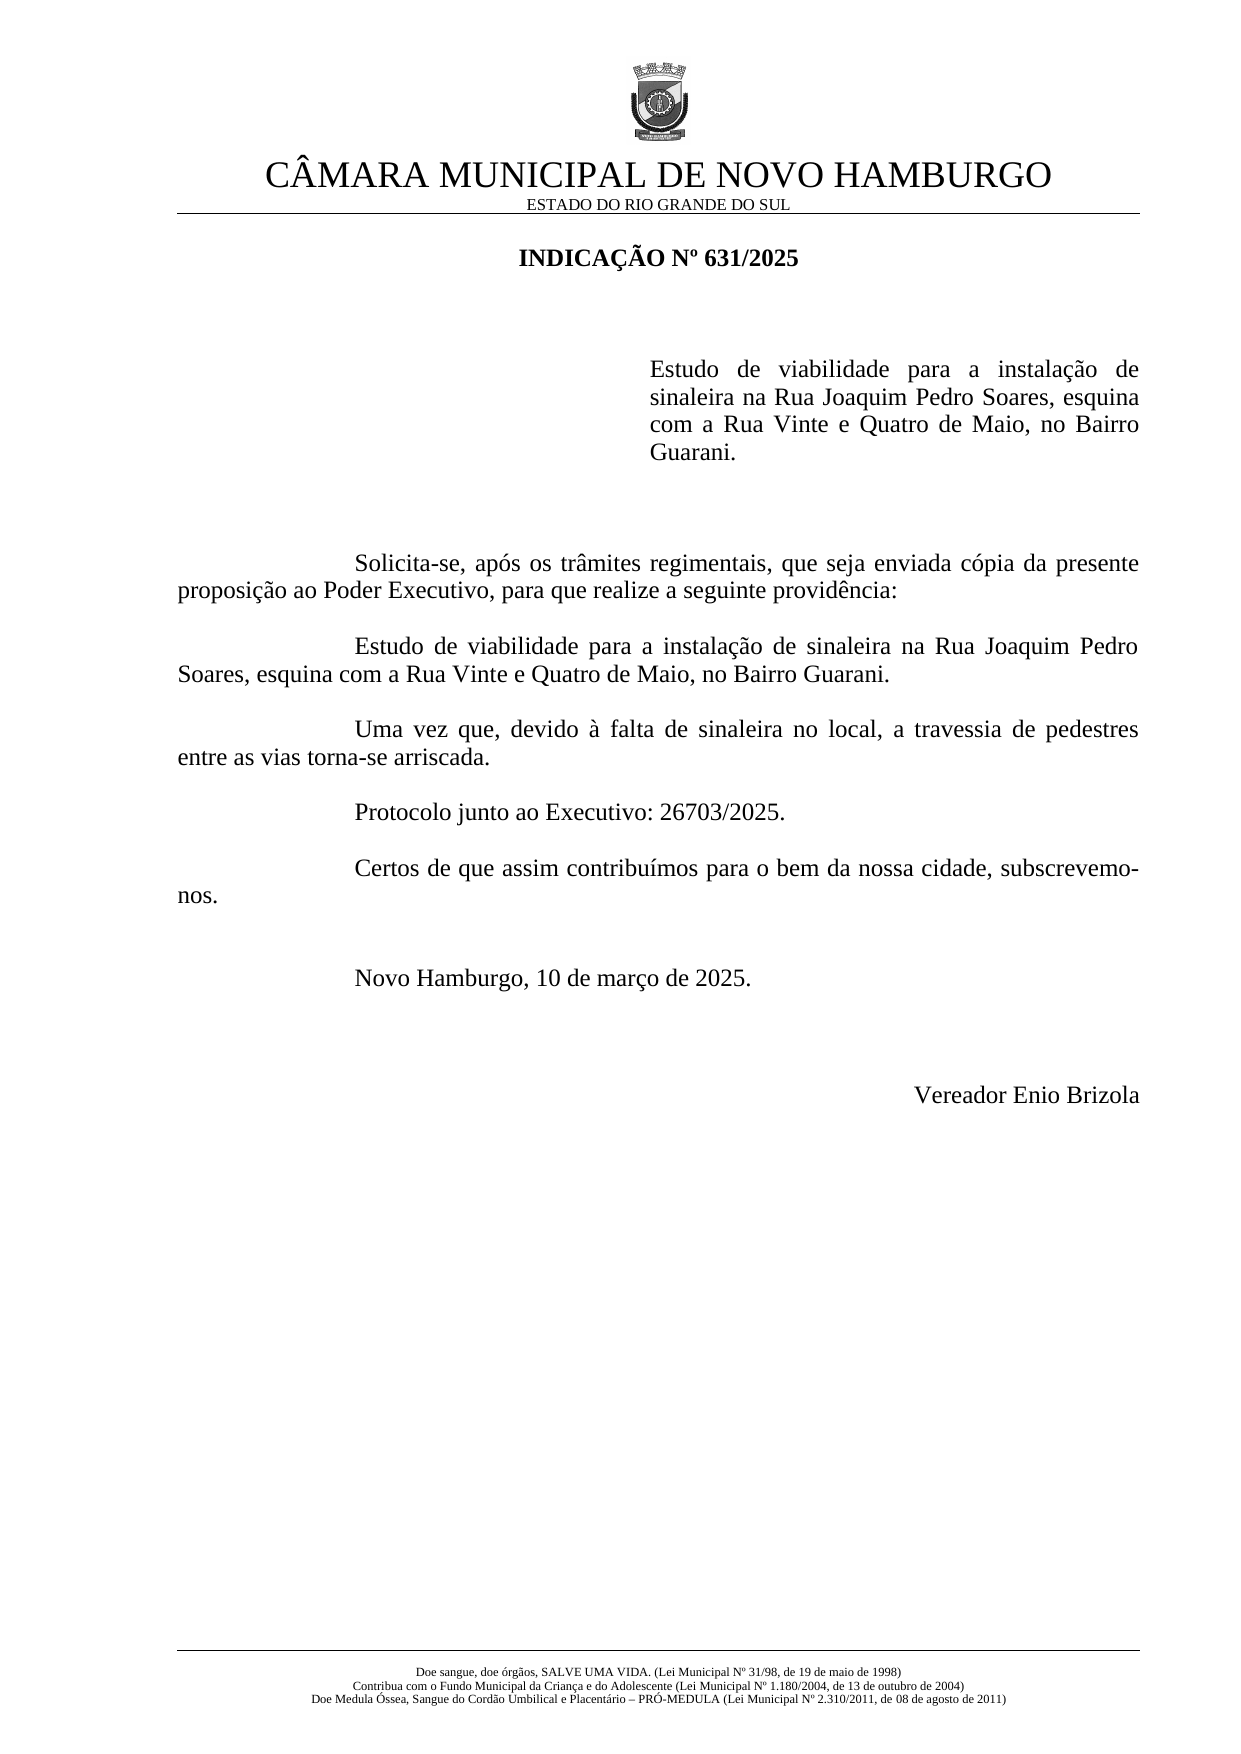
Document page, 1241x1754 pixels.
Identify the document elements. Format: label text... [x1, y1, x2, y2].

text INDICAÇÃO Nº 631/2025 [177, 244, 1140, 272]
text Uma vez que, devido à falta de sinaleira no local, a travessia de pedestres entre as vias torna-se arriscada. [177, 715, 1140, 771]
text Novo Hamburgo, 10 de março de 2025. [177, 964, 1140, 992]
text Protocolo junto ao Executivo: 26703/2025. [177, 798, 1140, 826]
text Certos de que assim contribuímos para o bem da nossa cidade, subscrevemo-nos. [177, 854, 1140, 909]
text Solicita-se, após os trâmites regimentais, que seja enviada cópia da presente proposição ao Poder Executivo, para que realize a seguinte providência: [177, 549, 1140, 604]
text Estudo de viabilidade para a instalação de sinaleira na Rua Joaquim Pedro Soares, esquina com a Rua Vinte e Quatro de Maio, no Bairro Guarani. [649, 355, 1140, 466]
text Estudo de viabilidade para a instalação de sinaleira na Rua Joaquim Pedro Soares, esquina com a Rua Vinte e Quatro de Maio, no Bairro Guarani. [177, 632, 1140, 687]
text Vereador Enio Brizola [177, 1081, 1140, 1108]
